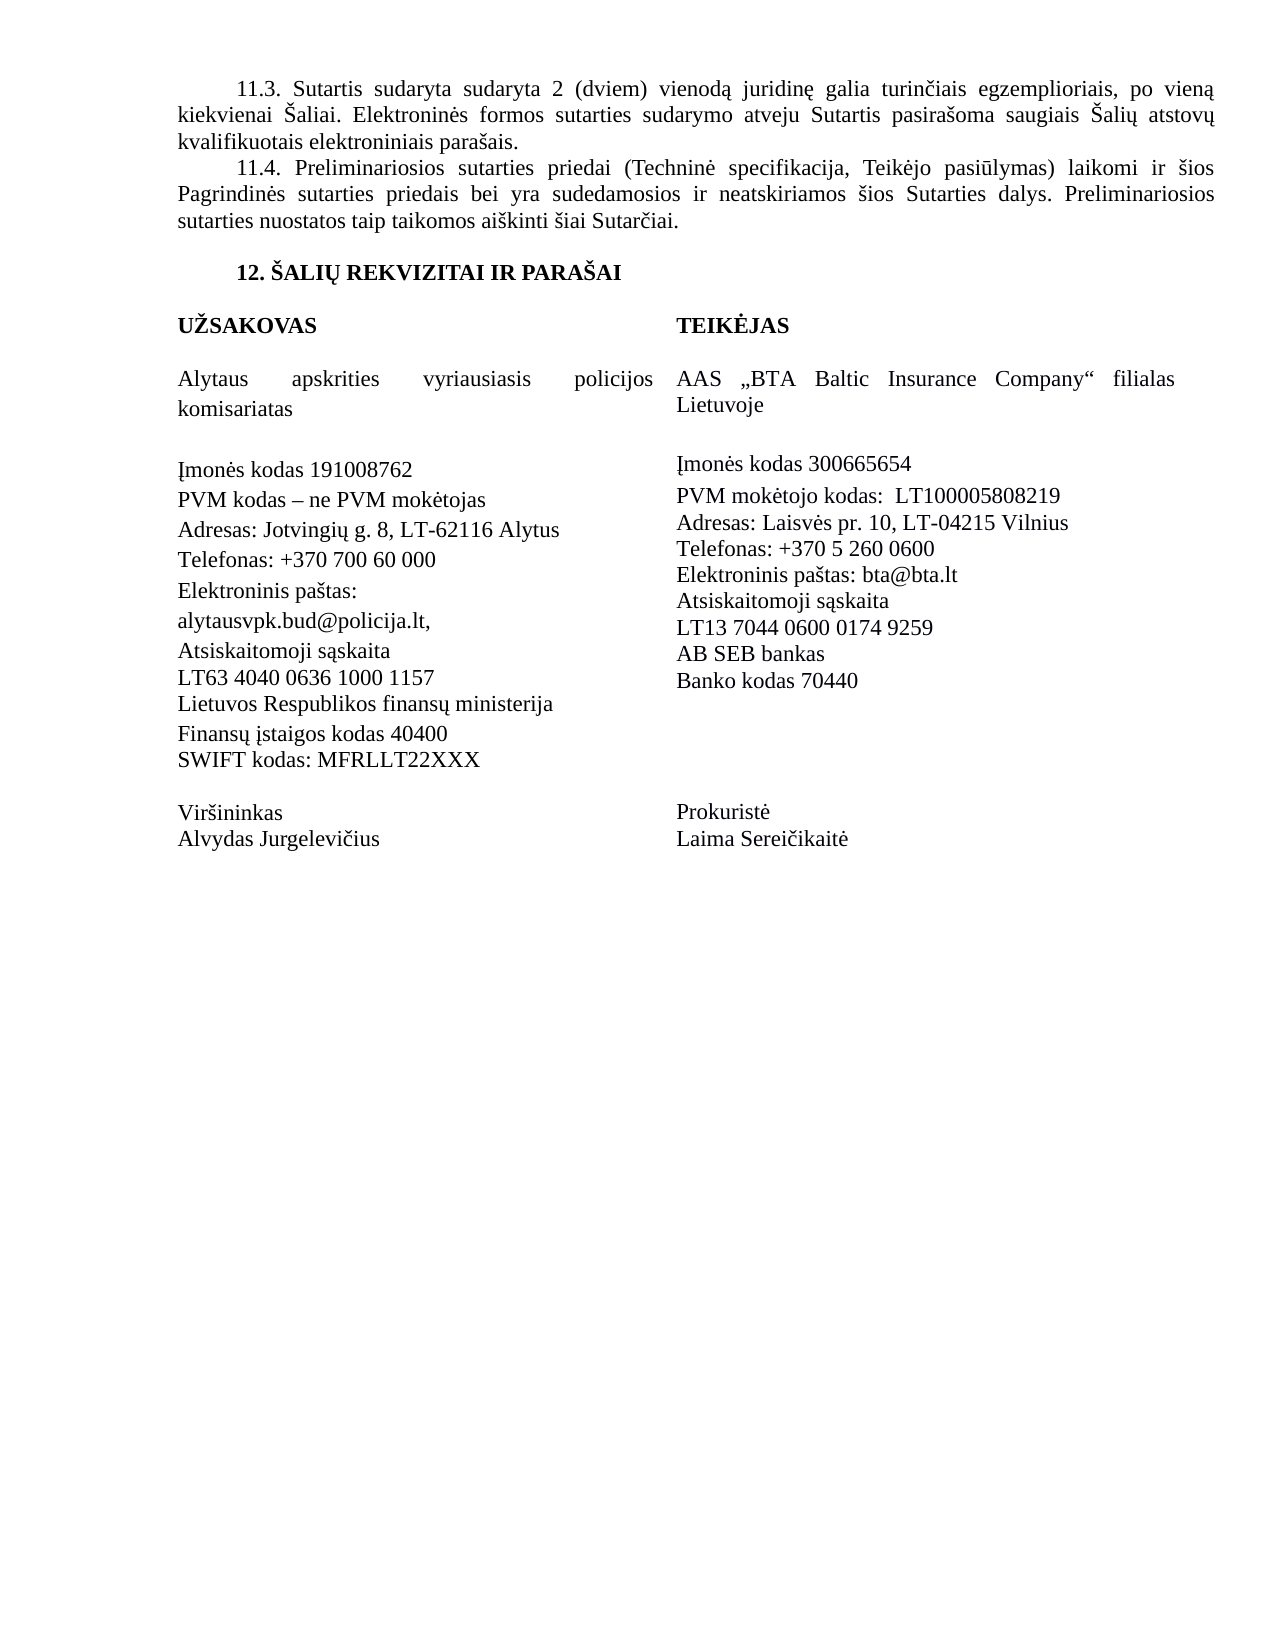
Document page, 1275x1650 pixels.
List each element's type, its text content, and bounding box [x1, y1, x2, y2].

table_header UŽSAKOVAS Alytaus apskrities vyriausiasis policijos komisariatas Įmonės kodas 191008762 PVM kodas – ne PVM mokėtojas Adresas: Jotvingių g. 8, LT-62116 Alytus Telefonas: +370 700 60 000 Elektroninis paštas: alytausvpk.bud@policija.lt, Atsiskaitomoji sąskaita LT63 4040 0636 1000 1157 Lietuvos Respublikos finansų ministerija Finansų įstaigos kodas 40400 SWIFT kodas: MFRLLT22XXX Viršininkas Alvydas Jurgelevičius [166, 312, 665, 852]
table_header TEIKĖJAS AAS „BTA Baltic Insurance Company“ filialas Lietuvoje Įmonės kodas 300665654 PVM mokėtojo kodas: LT100005808219 Adresas: Laisvės pr. 10, LT-04215 Vilnius Telefonas: +370 5 260 0600 Elektroninis paštas: bta@bta.lt Atsiskaitomoji sąskaita LT13 7044 0600 0174 9259 AB SEB bankas Banko kodas 70440 Prokuristė Laima Sereičikaitė [665, 312, 1187, 852]
text 11.3. Sutartis sudaryta sudaryta 2 (dviem) vienodą juridinę galia turinčiais egzemplioriais, po vieną kiekvienai Šaliai. Elektroninės formos sutarties sudarymo atveju Sutartis pasirašoma saugiais Šalių atstovų kvalifikuotais elektroniniais parašais. [177, 75, 1216, 154]
text 11.4. Preliminariosios sutarties priedai (Techninė specifikacija, Teikėjo pasiūlymas) laikomi ir šios Pagrindinės sutarties priedais bei yra sudedamosios ir neatskiriamos šios Sutarties dalys. Preliminariosios sutarties nuostatos taip taikomos aiškinti šiai Sutarčiai. [177, 154, 1216, 233]
text 12. ŠALIŲ REKVIZITAI IR PARAŠAI [177, 259, 1216, 286]
